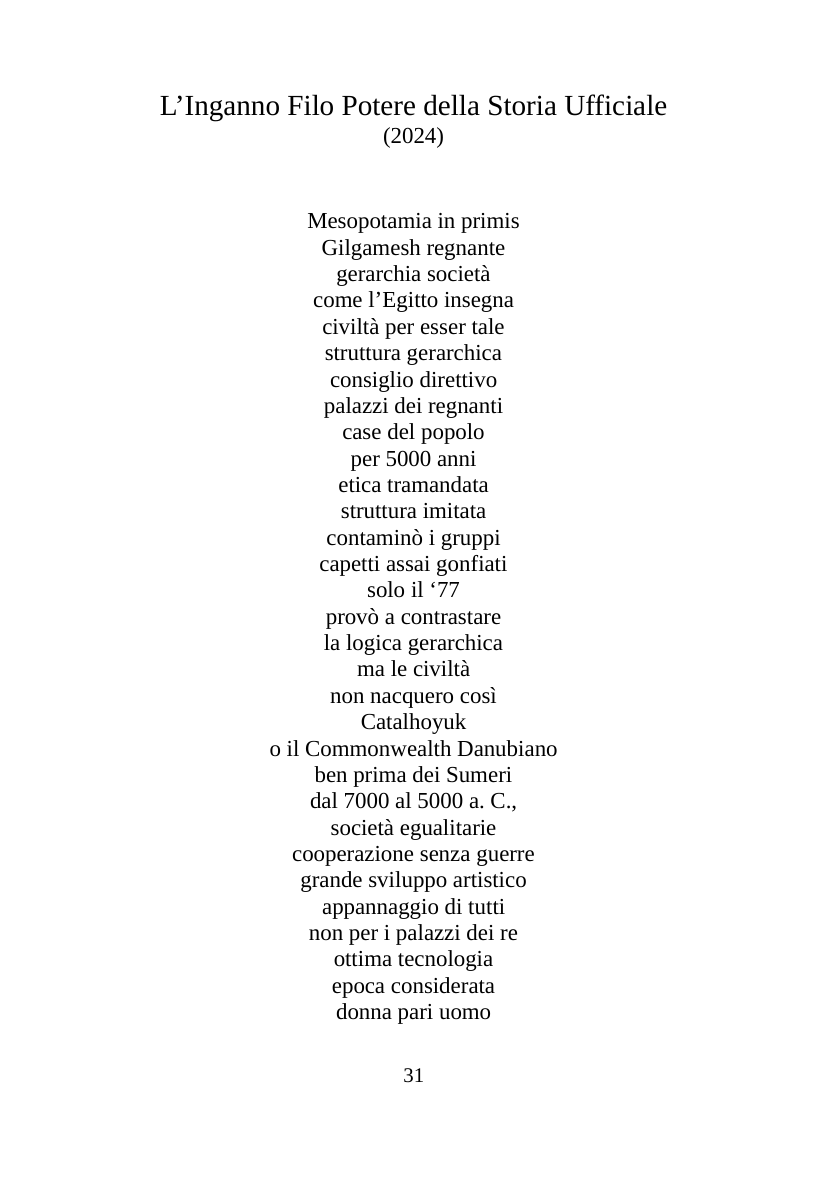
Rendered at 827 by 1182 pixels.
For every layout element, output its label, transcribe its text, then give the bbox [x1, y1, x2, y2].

text dal 7000 al 5000 a. C., [88, 787, 738, 814]
text L’Inganno Filo Potere della Storia Ufficiale (2024) [88, 88, 738, 148]
text etica tramandata [88, 471, 738, 497]
text la logica gerarchica [88, 629, 738, 656]
text epoca considerata [88, 972, 738, 998]
text struttura gerarchica [88, 339, 738, 366]
text Catalhoyuk [88, 708, 738, 734]
text gerarchia società [88, 260, 738, 287]
text come l’Egitto insegna [88, 287, 738, 313]
text ottima tecnologia [88, 945, 738, 972]
text struttura imitata [88, 497, 738, 524]
text appannaggio di tutti [88, 893, 738, 919]
text o il Commonwealth Danubiano [88, 734, 738, 761]
text donna pari uomo [88, 998, 738, 1024]
text ben prima dei Sumeri [88, 761, 738, 787]
text ma le civiltà [88, 656, 738, 682]
text capetti assai gonfiati [88, 550, 738, 576]
text solo il ‘77 [88, 576, 738, 603]
text cooperazione senza guerre [88, 840, 738, 866]
text società egualitarie [88, 814, 738, 840]
text per 5000 anni [88, 445, 738, 471]
text consiglio direttivo [88, 366, 738, 392]
text Mesopotamia in primis [88, 207, 738, 234]
text Gilgamesh regnante [88, 234, 738, 260]
text non per i palazzi dei re [88, 919, 738, 945]
text provò a contrastare [88, 603, 738, 629]
text civiltà per esser tale [88, 313, 738, 339]
text contaminò i gruppi [88, 524, 738, 550]
text grande sviluppo artistico [88, 866, 738, 893]
text case del popolo [88, 418, 738, 445]
text palazzi dei regnanti [88, 392, 738, 418]
text non nacquero così [88, 682, 738, 708]
